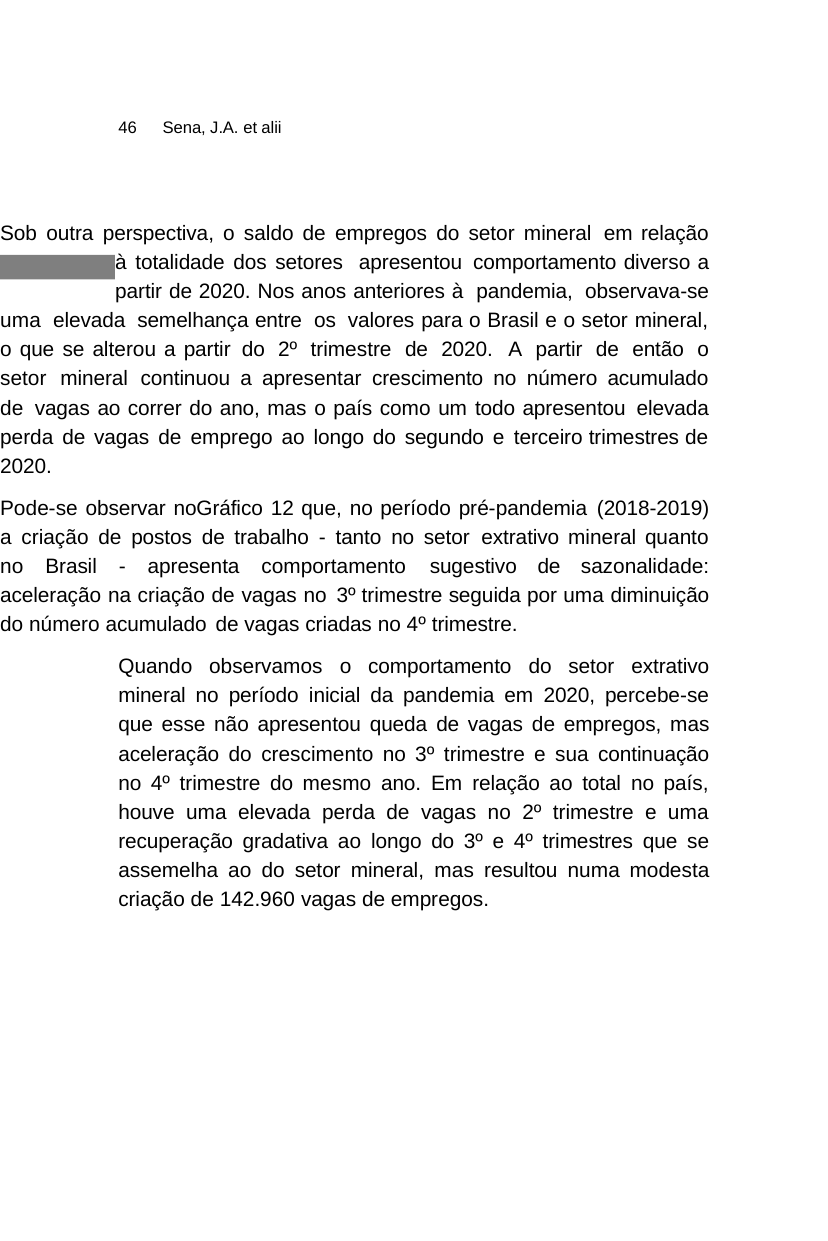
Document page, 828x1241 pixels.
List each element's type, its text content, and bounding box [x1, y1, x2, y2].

text Quando observamos o comportamento do setor extrativo mineral no período inicial da pandemia em 2020, percebe-se que esse não apresentou queda de vagas de empregos, mas aceleração do crescimento no 3º trimestre e sua continuação no 4º trimestre do mesmo ano. Em relação ao total no país, houve uma elevada perda de vagas no 2º trimestre e uma recuperação gradativa ao longo do 3º e 4º trimestres que se assemelha ao do setor mineral, mas resultou numa modesta criação de 142.960 vagas de empregos. [118, 654, 709, 911]
text Sob outra perspectiva, o saldo de empregos do setor mineral em relação à totalidade dos setores apresentou comportamento diverso a partir de 2020. Nos anos anteriores à pandemia, observava-se uma elevada semelhança entre os valores para o Brasil e o setor mineral, o que se alterou a partir do 2º trimestre de 2020. A partir de então o setor mineral continuou a apresentar crescimento no número acumulado de vagas ao correr do ano, mas o país como um todo apresentou elevada perda de vagas de emprego ao longo do segundo e terceiro trimestres de 2020. [0, 220, 709, 478]
text Pode-se observar noGráfico 12 que, no período pré-pandemia (2018-2019) a criação de postos de trabalho - tanto no setor extrativo mineral quanto no Brasil - apresenta comportamento sugestivo de sazonalidade: aceleração na criação de vagas no 3º trimestre seguida por uma diminuição do número acumulado de vagas criadas no 4º trimestre. [0, 495, 709, 636]
